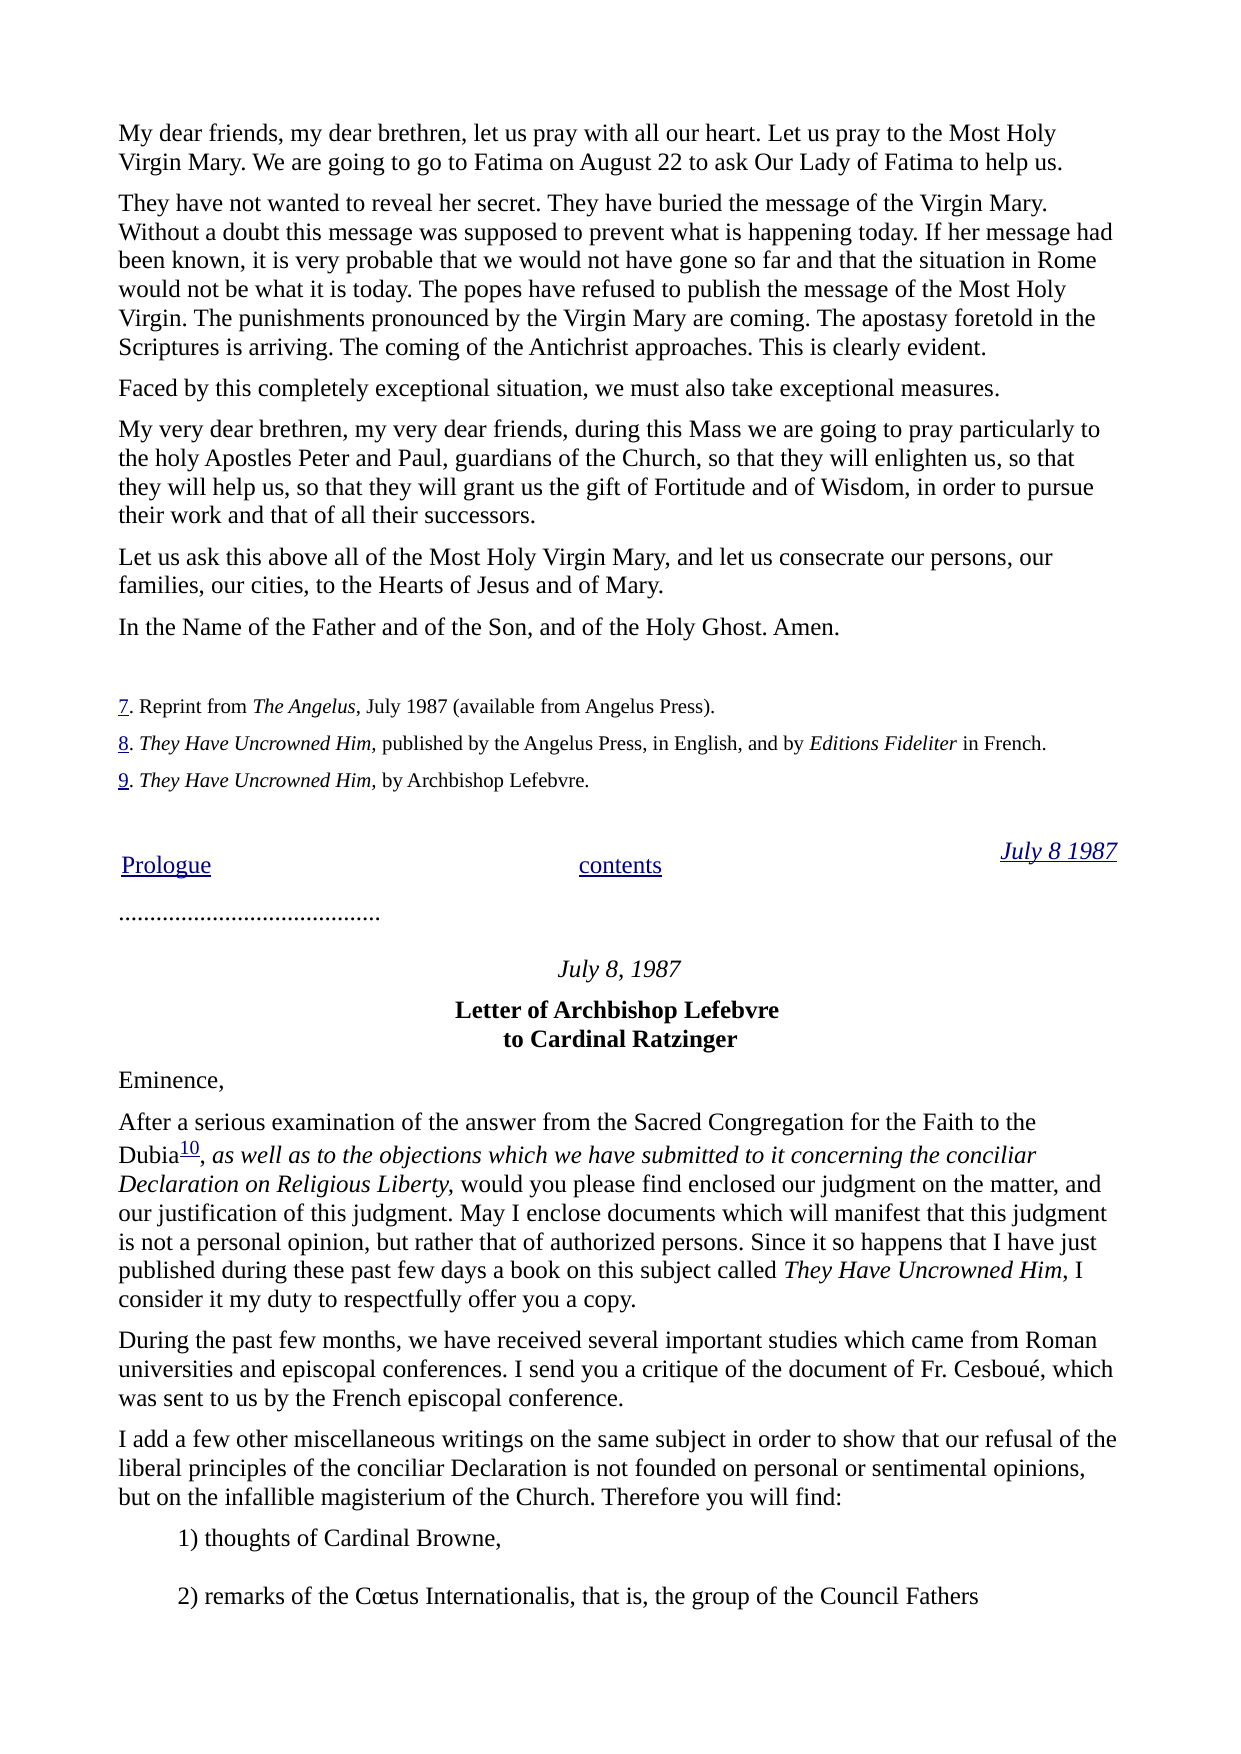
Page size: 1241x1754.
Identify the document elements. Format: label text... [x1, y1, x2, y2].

text 9. They Have Uncrowned Him, by Archbishop Lefebvre. [118, 767, 1122, 792]
text Faced by this completely exceptional situation, we must also take exceptional measures. [118, 373, 1122, 402]
text They have not wanted to reveal her secret. They have buried the message of the Virgin Mary. Without a doubt this message was supposed to prevent what is happening today. If her message had been known, it is very probable that we would not have gone so far and that the situation in Rome would not be what it is today. The popes have refused to publish the message of the Most Holy Virgin. The punishments pronounced by the Virgin Mary are coming. The apostasy foretold in the Scriptures is arriving. The coming of the Antichrist approaches. This is clearly evident. [118, 188, 1122, 361]
table_header Prologue [118, 833, 453, 897]
text July 8, 1987 [118, 954, 1122, 983]
text 1) thoughts of Cardinal Browne, [177, 1523, 1063, 1552]
text During the past few months, we have received several important studies which came from Roman universities and episcopal conferences. I send you a critique of the document of Fr. Cesboué, which was sent to us by the French episcopal conference. [118, 1325, 1122, 1412]
table_header contents [453, 833, 787, 897]
text Eminence, [118, 1066, 1122, 1094]
text I add a few other miscellaneous writings on the same subject in order to show that our refusal of the liberal principles of the conciliar Declaration is not founded on personal or sentimental opinions, but on the infallible magisterium of the Church. Therefore you will find: [118, 1424, 1122, 1510]
text 8. They Have Uncrowned Him, published by the Angelus Press, in English, and by Edi­tions Fideliter in French. [118, 731, 1122, 755]
text My very dear brethren, my very dear friends, during this Mass we are going to pray particularly to the holy Apostles Peter and Paul, guardians of the Church, so that they will enlighten us, so that they will help us, so that they will grant us the gift of Fortitude and of Wisdom, in order to pursue their work and that of all their successors. [118, 414, 1122, 529]
text After a serious examination of the answer from the Sacred Congregation for the Faith to the Dubia10, as well as to the objections which we have submitted to it concerning the conciliar Declaration on Religious Liberty, would you please find enclosed our judgment on the matter, and our justification of this judgment. May I enclose documents which will manifest that this judgment is not a personal opinion, but rather that of authorized persons. Since it so happens that I have just published during these past few days a book on this subject called They Have Uncrowned Him, I consider it my duty to respectfully offer you a copy. [118, 1107, 1122, 1313]
text 2) remarks of the Cœtus Internationalis, that is, the group of the Council Fathers [177, 1581, 1063, 1610]
text Let us ask this above all of the Most Holy Virgin Mary, and let us consecrate our persons, our families, our cities, to the Hearts of Jesus and of Mary. [118, 542, 1122, 599]
text In the Name of the Father and of the Son, and of the Holy Ghost. Amen. [118, 612, 1122, 641]
table_header July 8 1987 [788, 833, 1122, 897]
text 7. Reprint from The Angelus, July 1987 (available from Angelus Press). [118, 694, 1122, 718]
text .......................................... [118, 897, 1122, 926]
text Letter of Archbishop Lefebvre to Cardinal Ratzinger [118, 996, 1122, 1053]
text My dear friends, my dear brethren, let us pray with all our heart. Let us pray to the Most Holy Virgin Mary. We are going to go to Fatima on August 22 to ask Our Lady of Fatima to help us. [118, 118, 1122, 176]
